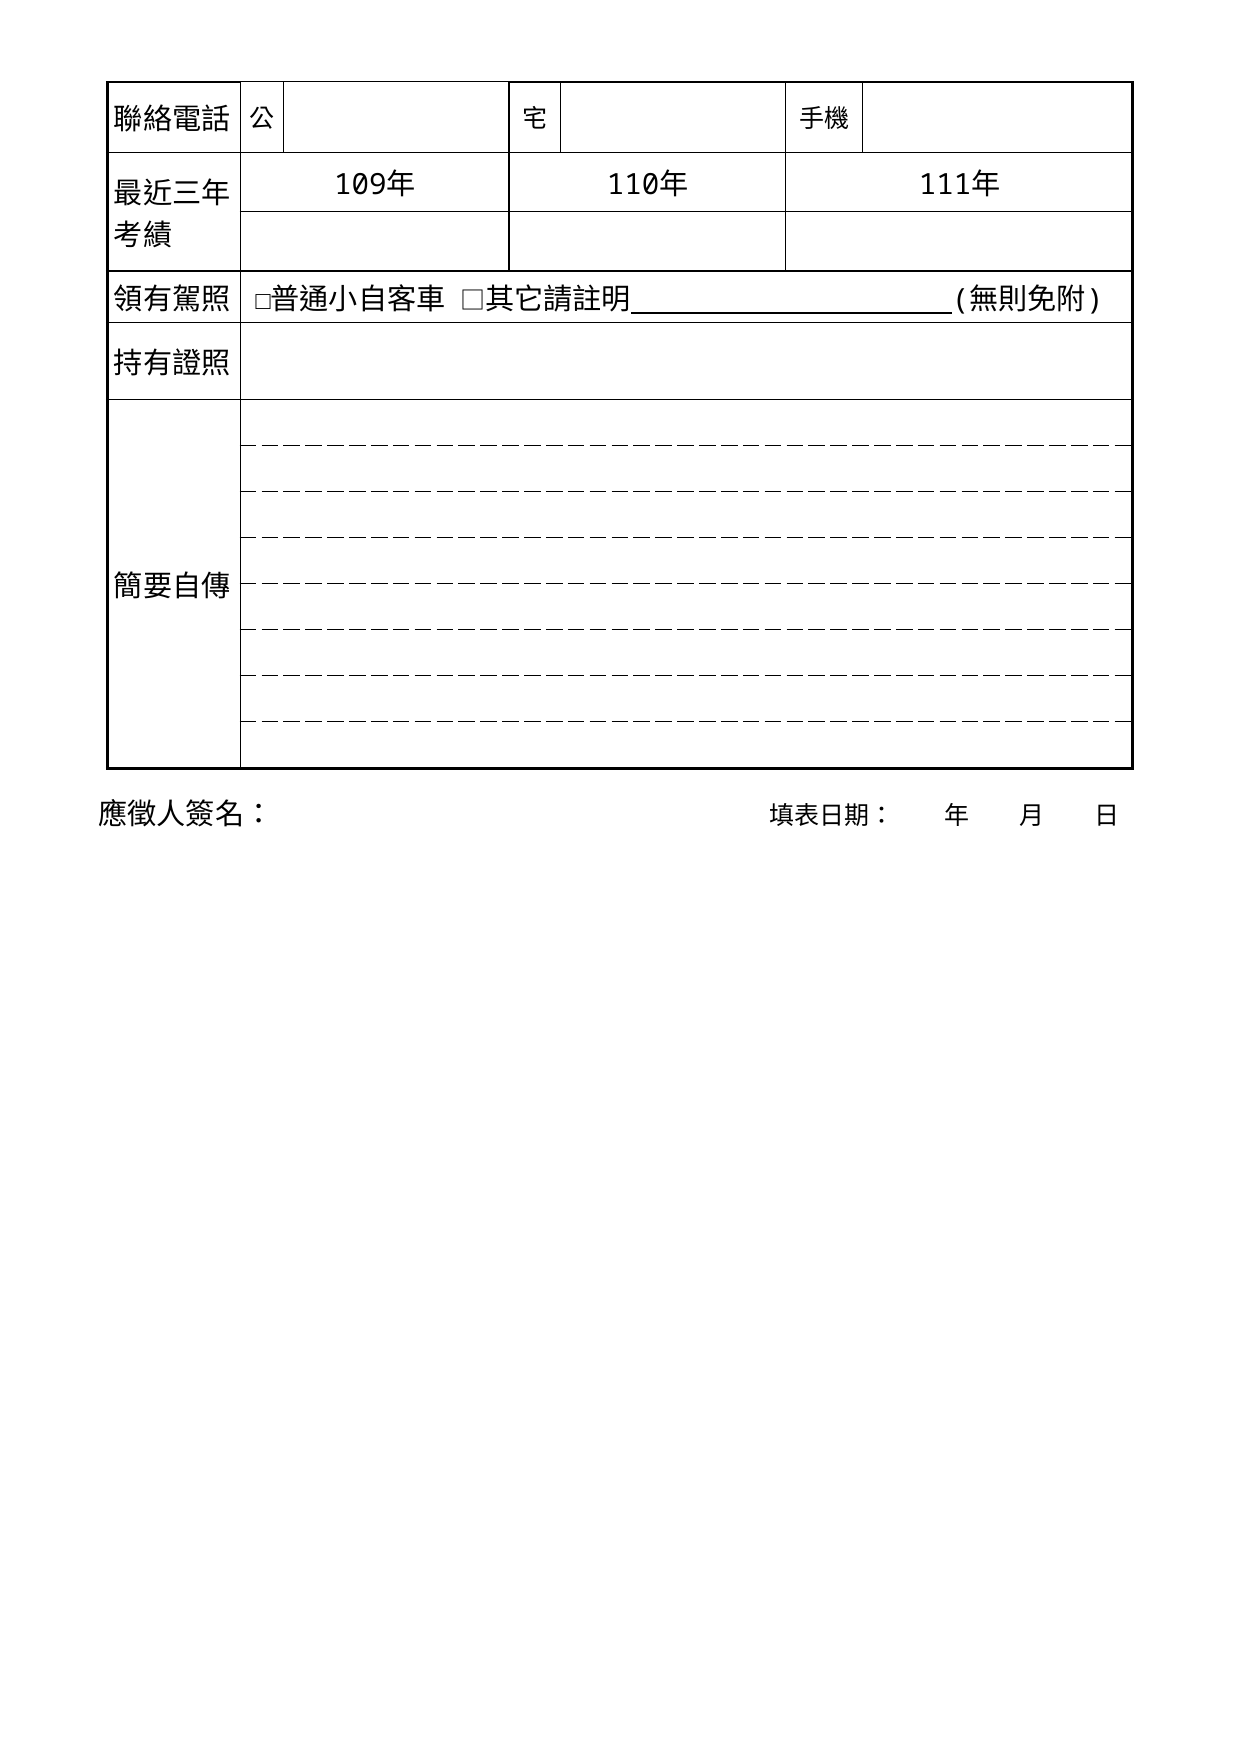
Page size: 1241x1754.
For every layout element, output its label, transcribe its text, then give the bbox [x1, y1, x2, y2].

table_cell [241, 400, 1131, 445]
table_cell [241, 491, 1131, 537]
table_cell [241, 675, 1131, 721]
table_cell 111年 [786, 153, 1131, 211]
table_cell [284, 82, 508, 152]
table_cell 聯絡電話 [109, 83, 240, 152]
table_cell [786, 212, 1131, 270]
table_cell [241, 537, 1131, 583]
table_cell 公 [241, 82, 283, 152]
table_cell [241, 583, 1131, 629]
table_cell [241, 629, 1131, 675]
table_cell [241, 212, 508, 270]
table_cell 手機 [786, 83, 862, 152]
table_cell 領有駕照 [109, 272, 240, 322]
table_cell [241, 445, 1131, 491]
table_cell □普通小自客車 □其它請註明 (無則免附) [241, 272, 1131, 322]
table_cell [561, 83, 785, 152]
table_cell 109年 [241, 153, 508, 211]
table_cell [863, 83, 1131, 152]
table_cell 宅 [510, 83, 560, 152]
table_cell 持有證照 [109, 323, 240, 399]
table_cell [241, 323, 1131, 399]
table_cell 110年 [510, 153, 785, 211]
table_cell [241, 721, 1131, 767]
table_cell 最近三年 考績 [109, 153, 240, 270]
text 應徵人簽名： 填表日期： 年 月 日 [98, 770, 1142, 833]
table_cell [510, 212, 785, 270]
table_cell 簡要自傳 [109, 400, 240, 767]
